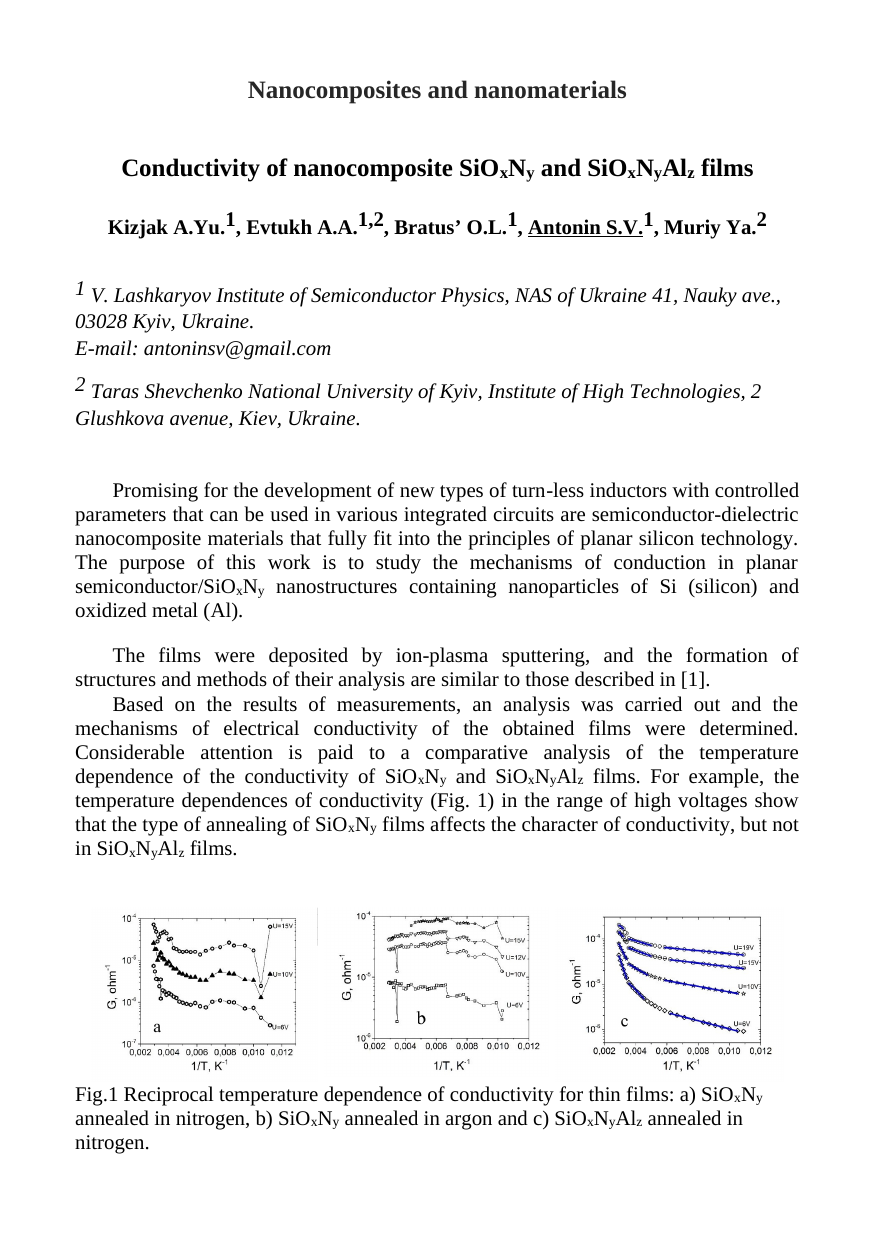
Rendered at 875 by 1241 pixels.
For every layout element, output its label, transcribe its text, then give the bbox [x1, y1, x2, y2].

text Based on the results of measurements, an analysis was carried out and the mechanisms of electrical conductivity of the obtained films were determined. Considerable attention is paid to a comparative analysis of the temperature dependence of the conductivity of SiOxNy and SiOxNyAlz films. For example, the temperature dependences of conductivity (Fig. 1) in the range of high voltages show that the type of annealing of SiOxNy films affects the character of conductivity, but not in SiOxNyAlz films. [75, 691, 799, 860]
text The films were deposited by ion-plasma sputtering, and the formation of structures and methods of their analysis are similar to those described in [1]. [75, 643, 799, 691]
text Kizjak A.Yu.1, Evtukh A.A.1,2, Bratus’ O.L.1, Antonin S.V.1, Muriy Ya.2 [75, 207, 799, 239]
text Fig.1 Reciprocal temperature dependence of conductivity for thin films: a) SiOxNy annealed in nitrogen, b) SiOxNy annealed in argon and c) SiOxNyAlz annealed in nitrogen. [75, 1082, 799, 1154]
text E-mail: antoninsv@gmail.com [75, 336, 799, 360]
text 2 Taras Shevchenko National University of Kyiv, Institute of High Technologies, 2 Glushkova avenue, Kiev, Ukraine. [75, 372, 799, 430]
text Conductivity of nanocomposite SiOxNy and SiOxNyAlz films [75, 153, 799, 182]
text Promising for the development of new types of turn-less inductors with controlled parameters that can be used in various integrated circuits are semiconductor-dielectric nanocomposite materials that fully fit into the principles of planar silicon technology. The purpose of this work is to study the mechanisms of conduction in planar semiconductor/SiOxNy nanostructures containing nanoparticles of Si (silicon) and oxidized metal (Al). [75, 478, 799, 622]
text 1 V. Lashkaryov Institute of Semiconductor Physics, NAS of Ukraine 41, Nauky ave., 03028 Kyiv, Ukraine. [75, 276, 799, 333]
text Nanocomposites and nanomaterials [75, 75, 799, 104]
